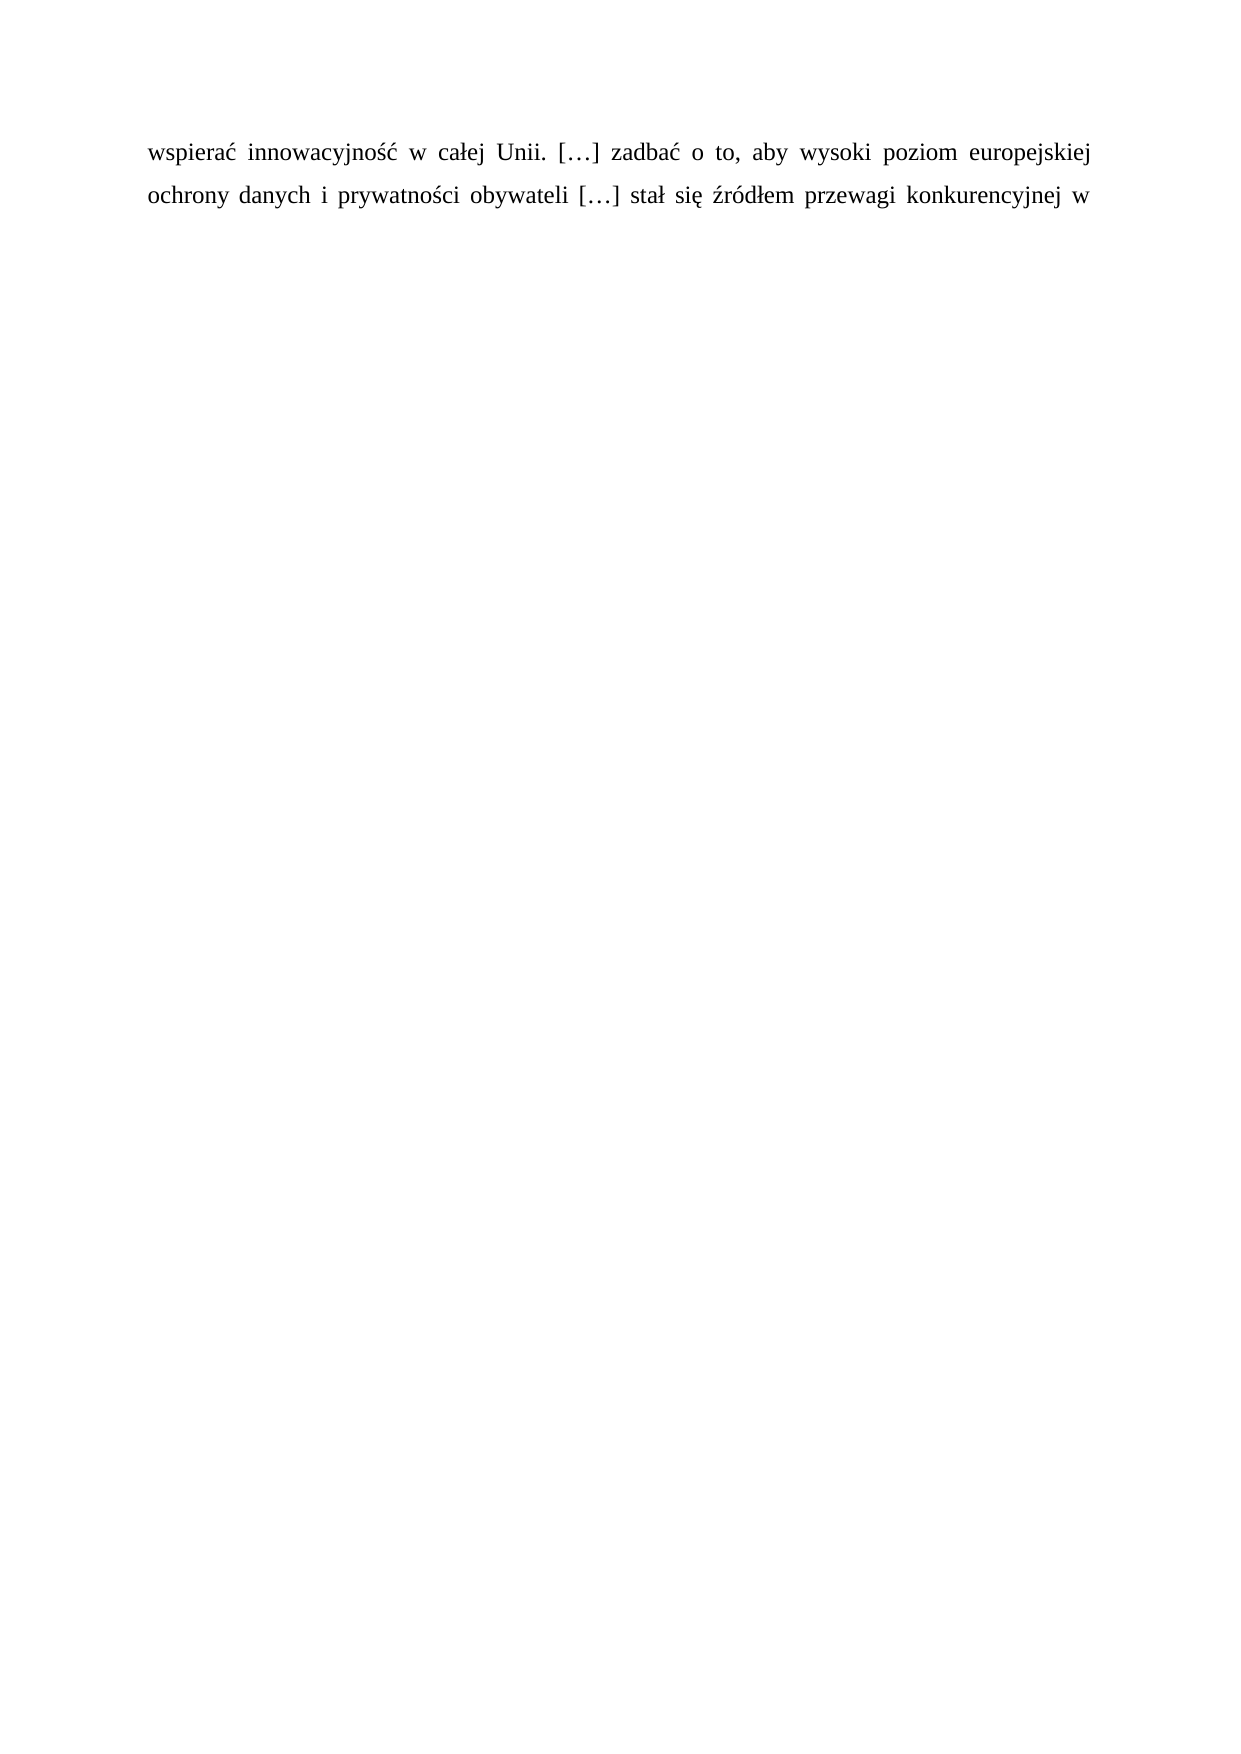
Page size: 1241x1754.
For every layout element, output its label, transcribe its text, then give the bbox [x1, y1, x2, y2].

list wspierać innowacyjność w całej Unii. […] zadbać o to, aby wysoki poziom europejskiej ochrony danych i prywatności obywateli […] stał się źródłem przewagi konkurencyjnej w [147, 137, 1092, 209]
